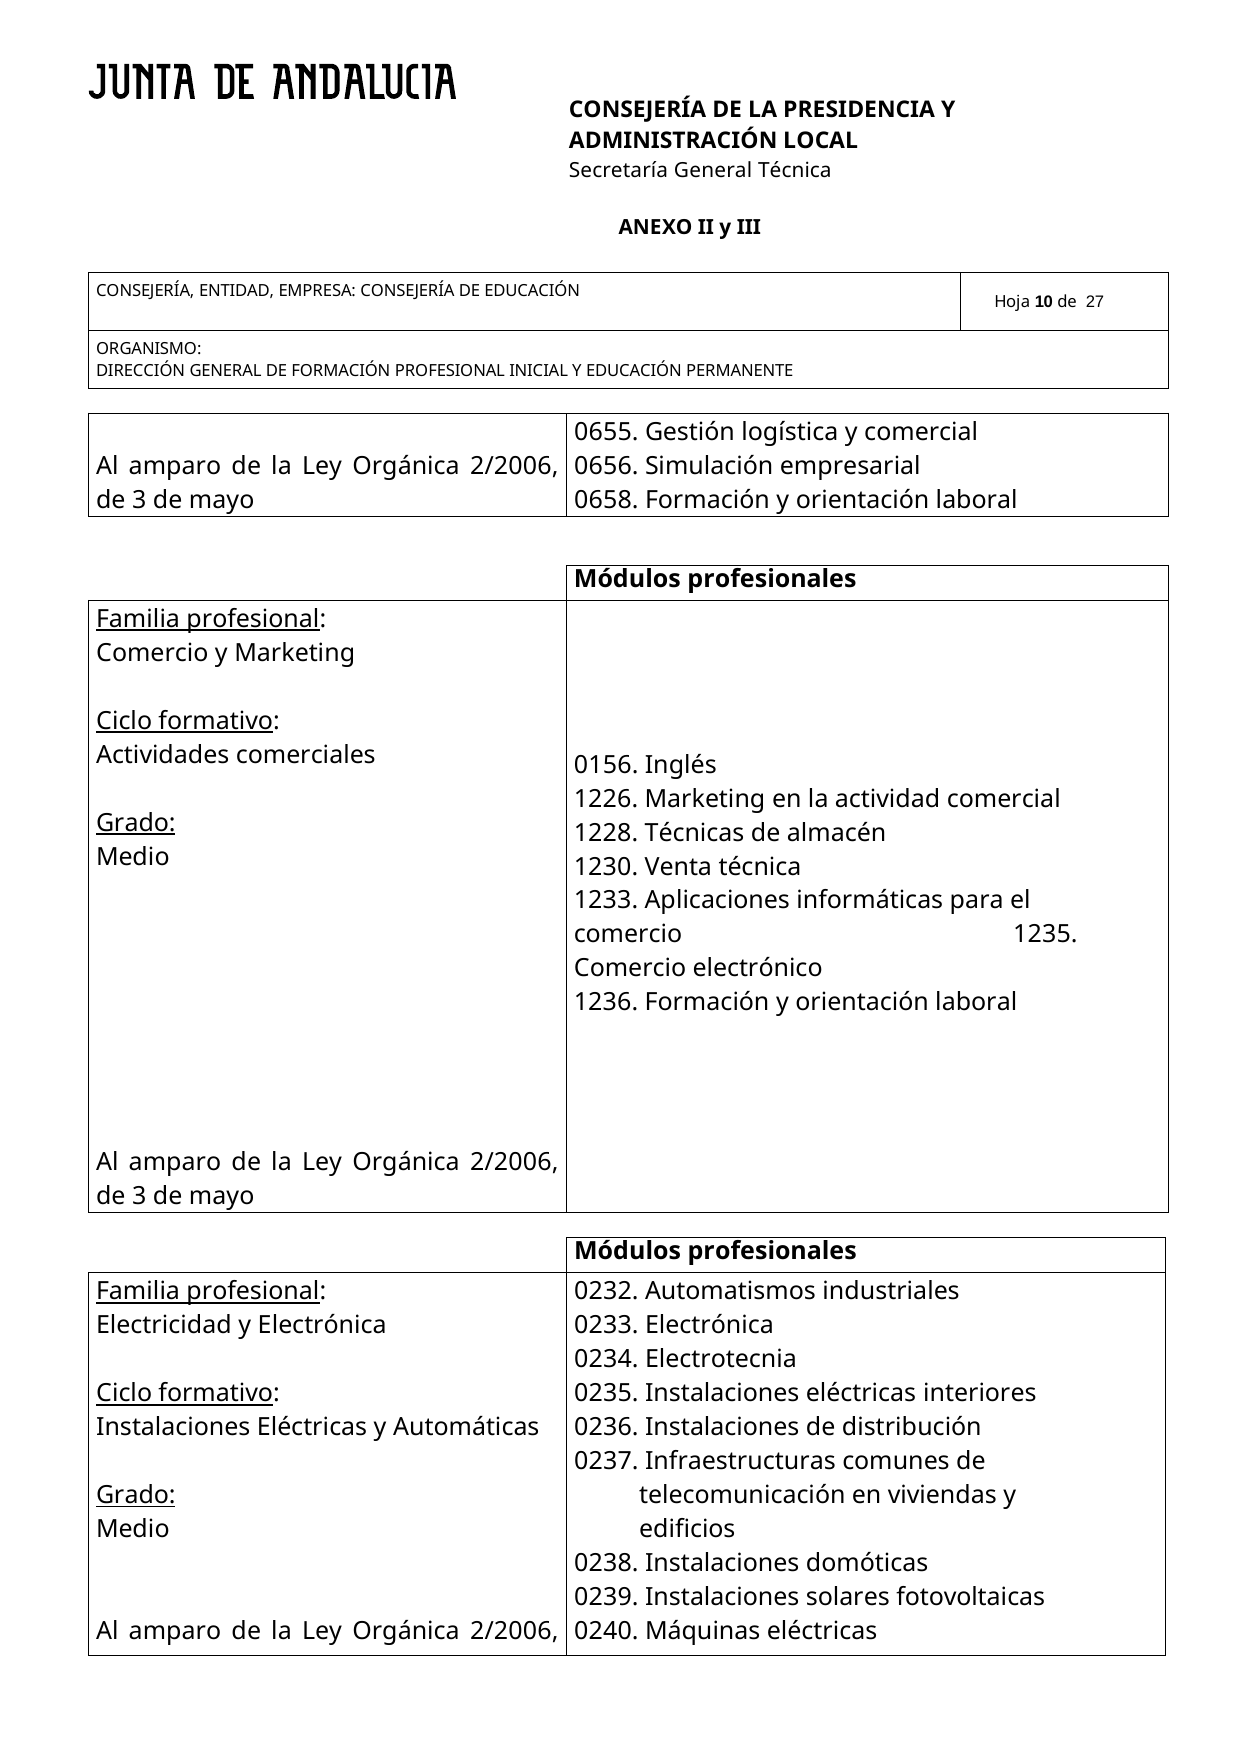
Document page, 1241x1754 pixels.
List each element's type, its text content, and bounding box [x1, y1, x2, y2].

table_cell Al amparo de la Ley Orgánica 2/2006, de 3 de mayo [89, 414, 566, 516]
table_header [89, 565, 566, 600]
table_cell Familia profesional: Electricidad y Electrónica Ciclo formativo: Instalaciones Eléctricas y Automáticas Grado: Medio Al amparo de la Ley Orgánica 2/2006, [89, 1273, 566, 1655]
table_header [89, 1237, 566, 1272]
table_cell 0655. Gestión logística y comercial 0656. Simulación empresarial 0658. Formación y orientación laboral [567, 414, 1168, 516]
table_cell 0232. Automatismos industriales 0233. Electrónica 0234. Electrotecnia 0235. Instalaciones eléctricas interiores 0236. Instalaciones de distribución 0237. Infraestructuras comunes de telecomunicación en viviendas y edificios 0238. Instalaciones domóticas 0239. Instalaciones solares fotovoltaicas 0240. Máquinas eléctricas [567, 1273, 1165, 1655]
table_header Módulos profesionales [567, 566, 1168, 600]
table_header Módulos profesionales [567, 1238, 1165, 1272]
table_cell 0156. Inglés 1226. Marketing en la actividad comercial 1228. Técnicas de almacén 1230. Venta técnica 1233. Aplicaciones informáticas para el comercio 1235. Comercio electrónico 1236. Formación y orientación laboral [567, 601, 1168, 1212]
table_cell Familia profesional: Comercio y Marketing Ciclo formativo: Actividades comerciales Grado: Medio Al amparo de la Ley Orgánica 2/2006, de 3 de mayo [89, 601, 566, 1212]
